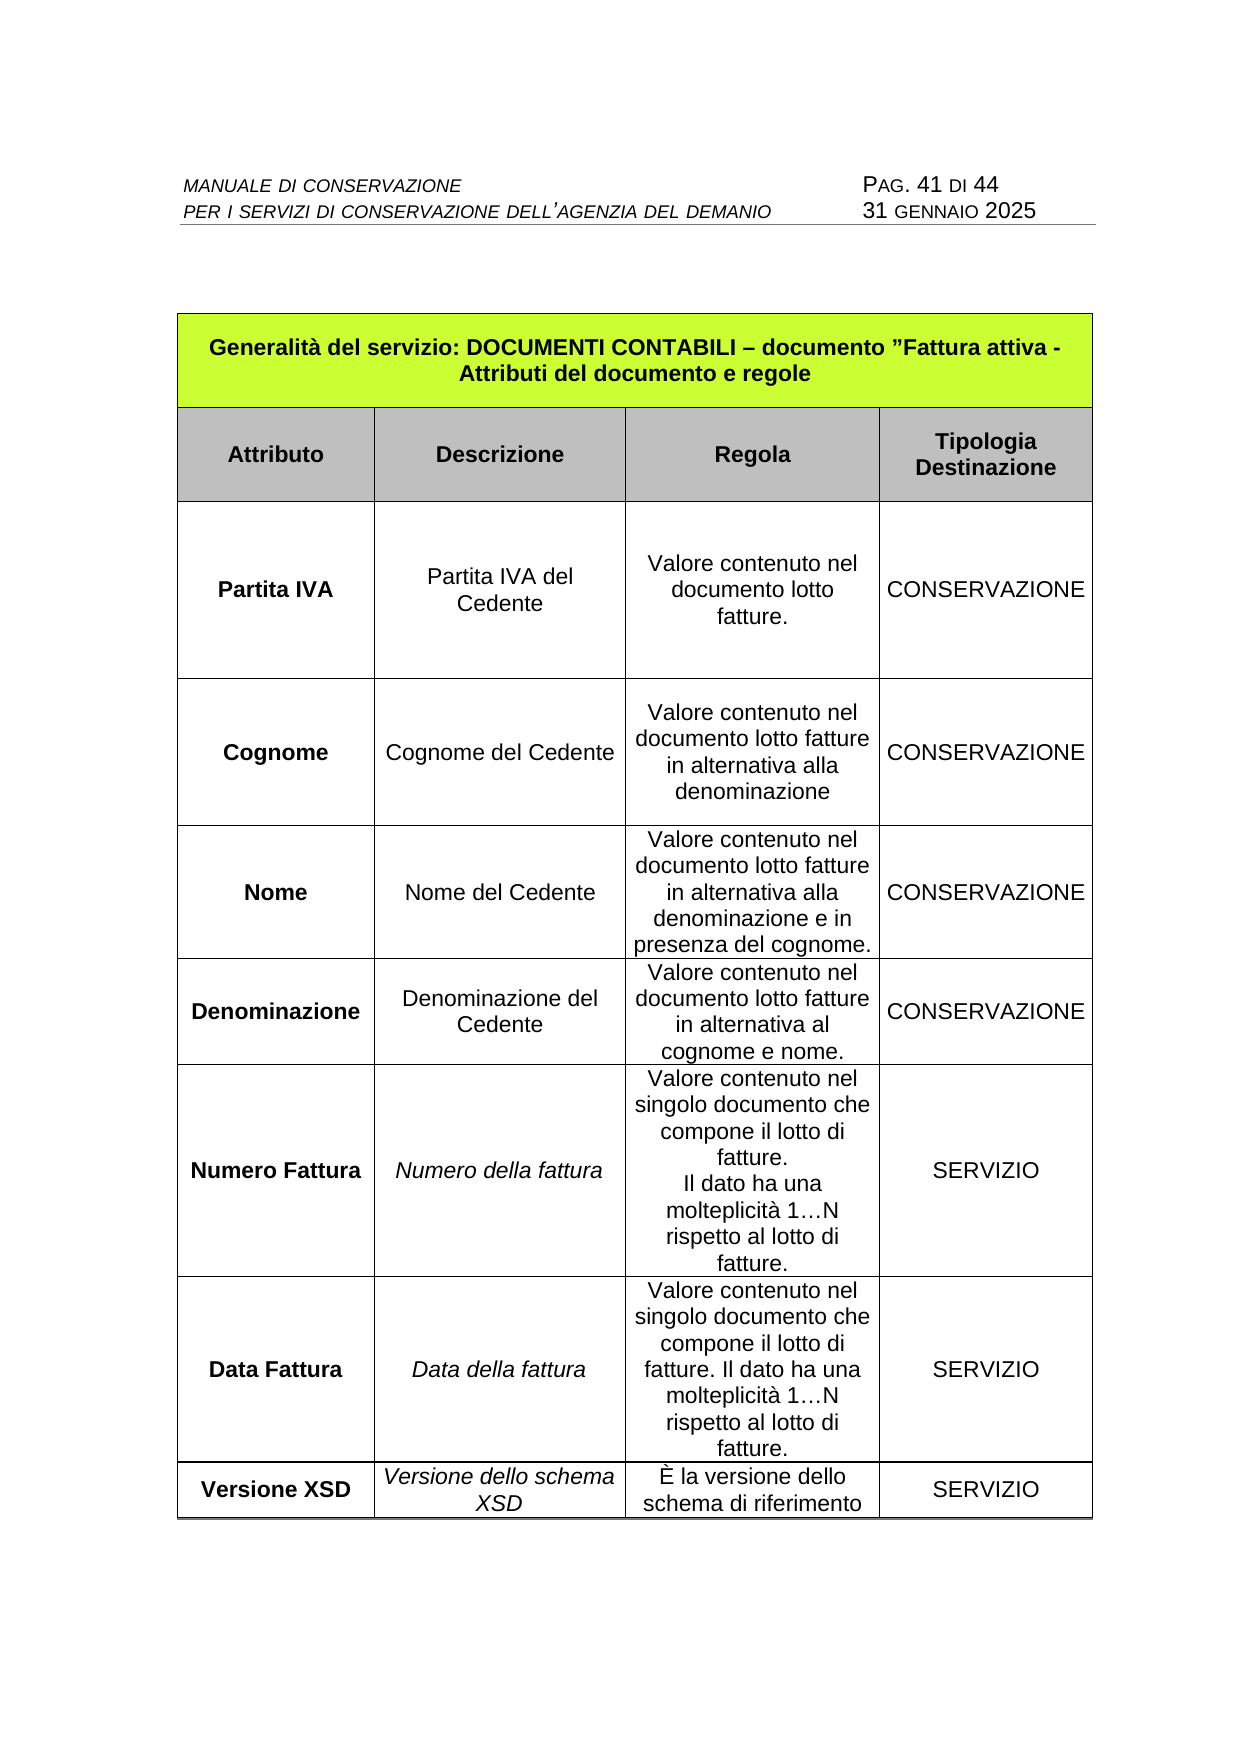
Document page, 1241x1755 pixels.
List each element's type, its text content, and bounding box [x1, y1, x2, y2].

table_cell Cognome del Cedente [375, 679, 625, 825]
table_cell Descrizione [375, 408, 625, 501]
table_cell Tipologia Destinazione [880, 408, 1092, 501]
table_cell CONSERVAZIONE [880, 959, 1092, 1064]
table_cell Valore contenuto nel documento lotto fatture in alternativa alla denominazione [626, 679, 879, 825]
table_cell Valore contenuto nel singolo documento che compone il lotto di fatture. Il dato ha una molteplicità 1…N rispetto al lotto di fatture. [626, 1065, 879, 1276]
table_cell Data della fattura [375, 1277, 625, 1461]
table_cell Attributo [178, 408, 374, 501]
table_cell CONSERVAZIONE [880, 679, 1092, 825]
table_cell Data Fattura [178, 1277, 374, 1461]
table_cell È la versione dello schema di riferimento [626, 1463, 879, 1517]
table_cell Valore contenuto nel singolo documento che compone il lotto di fatture. Il dato ha una molteplicità 1…N rispetto al lotto di fatture. [626, 1277, 879, 1461]
table_cell Versione dello schema XSD [375, 1463, 625, 1517]
table_cell Numero della fattura [375, 1065, 625, 1276]
table_cell Valore contenuto nel documento lotto fatture in alternativa alla denominazione e in presenza del cognome. [626, 826, 879, 957]
table_cell Partita IVA [178, 502, 374, 678]
table_cell Partita IVA del Cedente [375, 502, 625, 678]
table_cell SERVIZIO [880, 1277, 1092, 1461]
table_cell Cognome [178, 679, 374, 825]
table_cell Nome [178, 826, 374, 957]
table_cell Regola [626, 408, 879, 501]
table_cell SERVIZIO [880, 1065, 1092, 1276]
table_cell CONSERVAZIONE [880, 826, 1092, 957]
table_cell Denominazione [178, 959, 374, 1064]
table_cell Numero Fattura [178, 1065, 374, 1276]
table_cell Valore contenuto nel documento lotto fatture in alternativa al cognome e nome. [626, 959, 879, 1064]
table_header Generalità del servizio: DOCUMENTI CONTABILI – documento ”Fattura attiva - Attributi del documento e regole [178, 314, 1092, 407]
table_cell Valore contenuto nel documento lotto fatture. [626, 502, 879, 678]
table_cell Versione XSD [178, 1463, 374, 1517]
table_cell SERVIZIO [880, 1463, 1092, 1517]
table_cell Nome del Cedente [375, 826, 625, 957]
table_cell Denominazione del Cedente [375, 959, 625, 1064]
table_cell CONSERVAZIONE [880, 502, 1092, 678]
